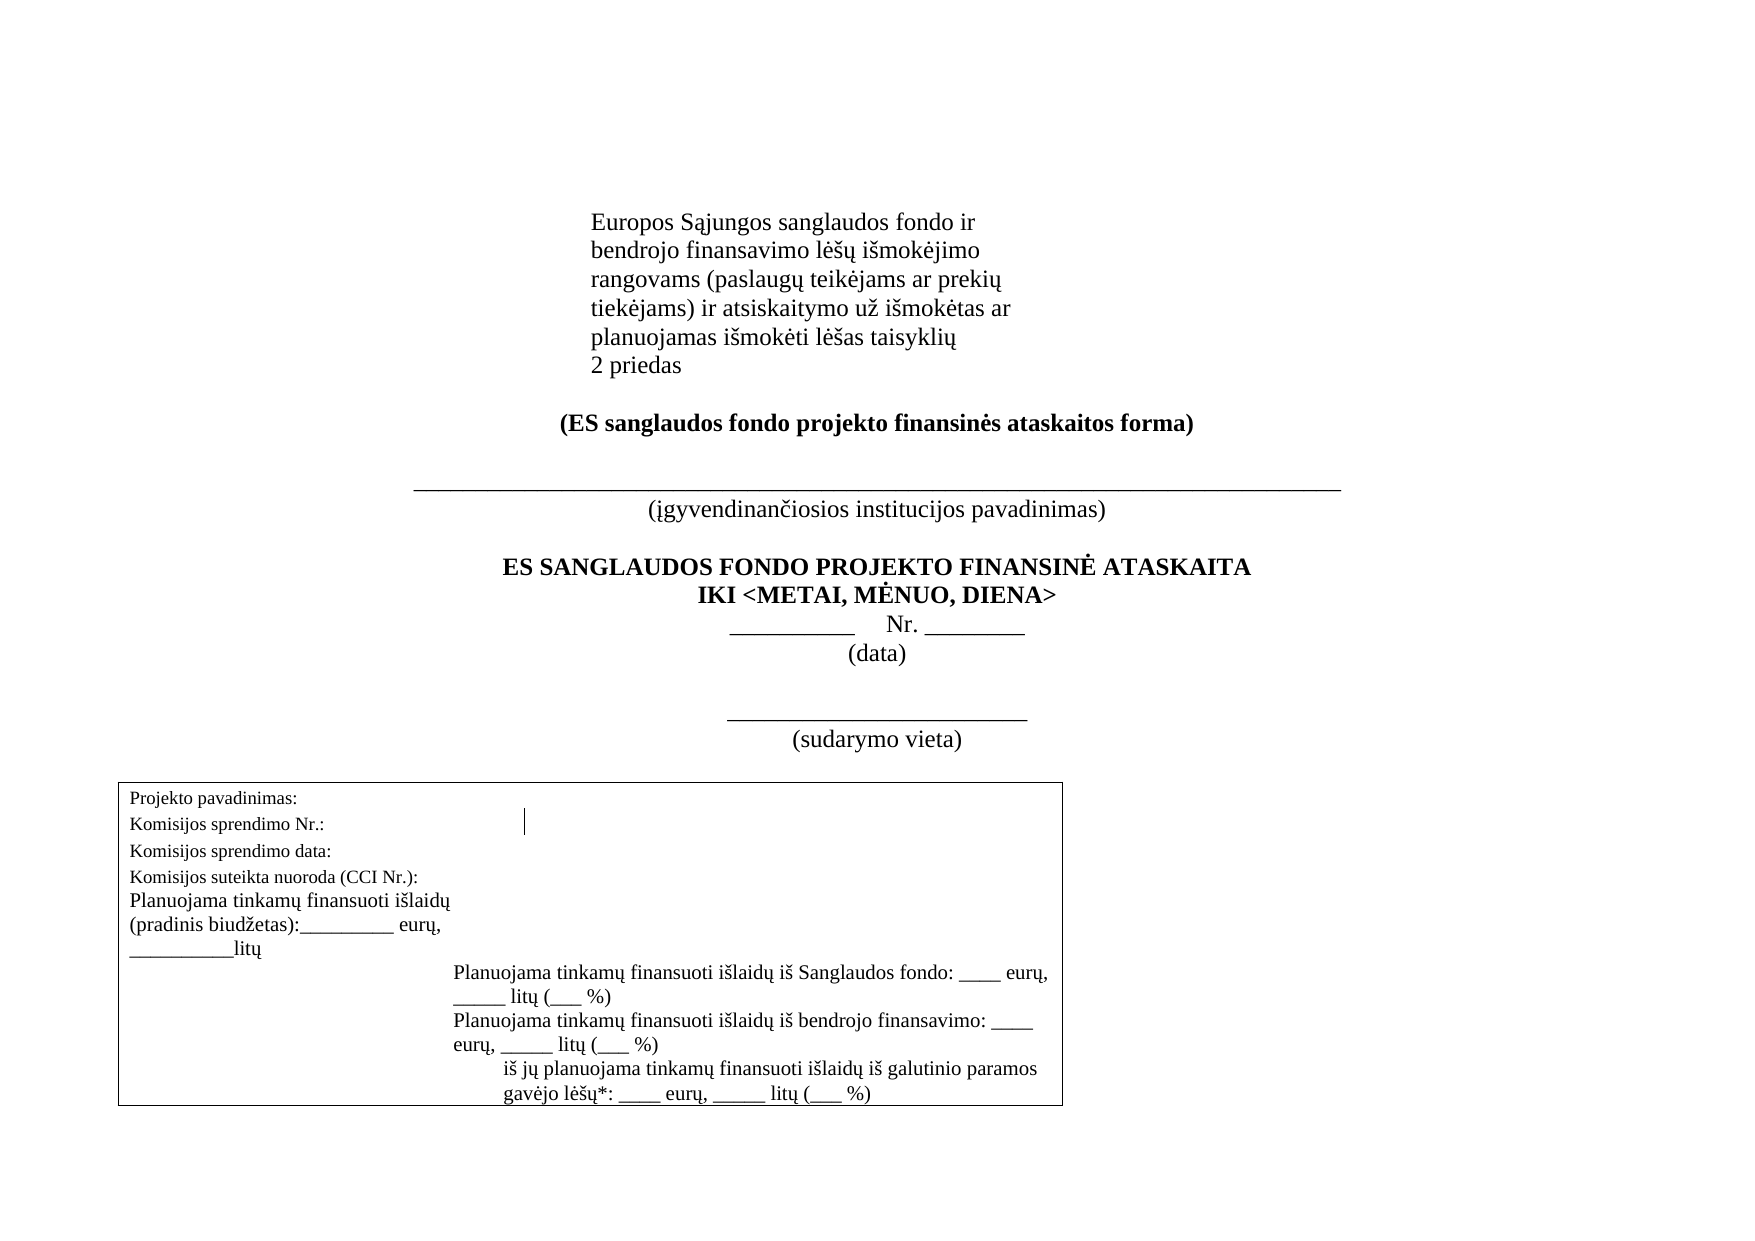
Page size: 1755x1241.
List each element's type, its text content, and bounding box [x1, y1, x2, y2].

table_cell [119, 1056, 492, 1104]
table_header Projekto pavadinimas: [119, 783, 524, 808]
text __________ Nr. ________ [118, 609, 1636, 638]
text ________________________ [118, 695, 1636, 724]
table_cell Komisijos suteikta nuoroda (CCI Nr.): [119, 861, 524, 888]
text (ES sanglaudos fondo projekto finansinės ataskaitos forma) [118, 408, 1636, 437]
table_cell [524, 861, 1062, 888]
table_cell [119, 960, 442, 1008]
table_cell Komisijos sprendimo Nr.: [119, 808, 524, 835]
table_cell [119, 1008, 442, 1056]
text planuojamas išmokėti lėšas taisyklių [591, 322, 1636, 350]
table_cell [524, 888, 1062, 960]
table_cell Planuojama tinkamų finansuoti išlaidų iš Sanglaudos fondo: ____ eurų, _____ litų (___ %) [442, 960, 1062, 1008]
text Europos Sąjungos sanglaudos fondo ir [591, 207, 1636, 235]
text bendrojo finansavimo lėšų išmokėjimo [591, 235, 1636, 264]
text IKI <METAI, MĖNUO, DIENA> [118, 580, 1636, 609]
text ES SANGLAUDOS FONDO PROJEKTO FINANSINĖ ATASKAITA [118, 552, 1636, 580]
table_cell [524, 835, 1062, 861]
text tiekėjams) ir atsiskaitymo už išmokėtas ar [591, 293, 1636, 322]
text 2 priedas [591, 350, 1636, 379]
text (data) [118, 638, 1636, 667]
table_cell [525, 808, 1062, 835]
text (sudarymo vieta) [118, 724, 1636, 753]
table_cell Komisijos sprendimo data: [119, 835, 524, 861]
text rangovams (paslaugų teikėjams ar prekių [591, 264, 1636, 293]
table_header [524, 783, 1062, 808]
table_cell Planuojama tinkamų finansuoti išlaidų (pradinis biudžetas):_________ eurų, __________litų [119, 888, 524, 960]
table_cell Planuojama tinkamų finansuoti išlaidų iš bendrojo finansavimo: ____ eurų, _____ litų (___ %) [442, 1008, 1062, 1056]
text (įgyvendinančiosios institucijos pavadinimas) [118, 494, 1636, 523]
table_cell iš jų planuojama tinkamų finansuoti išlaidų iš galutinio paramos gavėjo lėšų*: ____ eurų, _____ litų (___ %) [492, 1056, 1062, 1104]
text _ [118, 465, 1636, 494]
